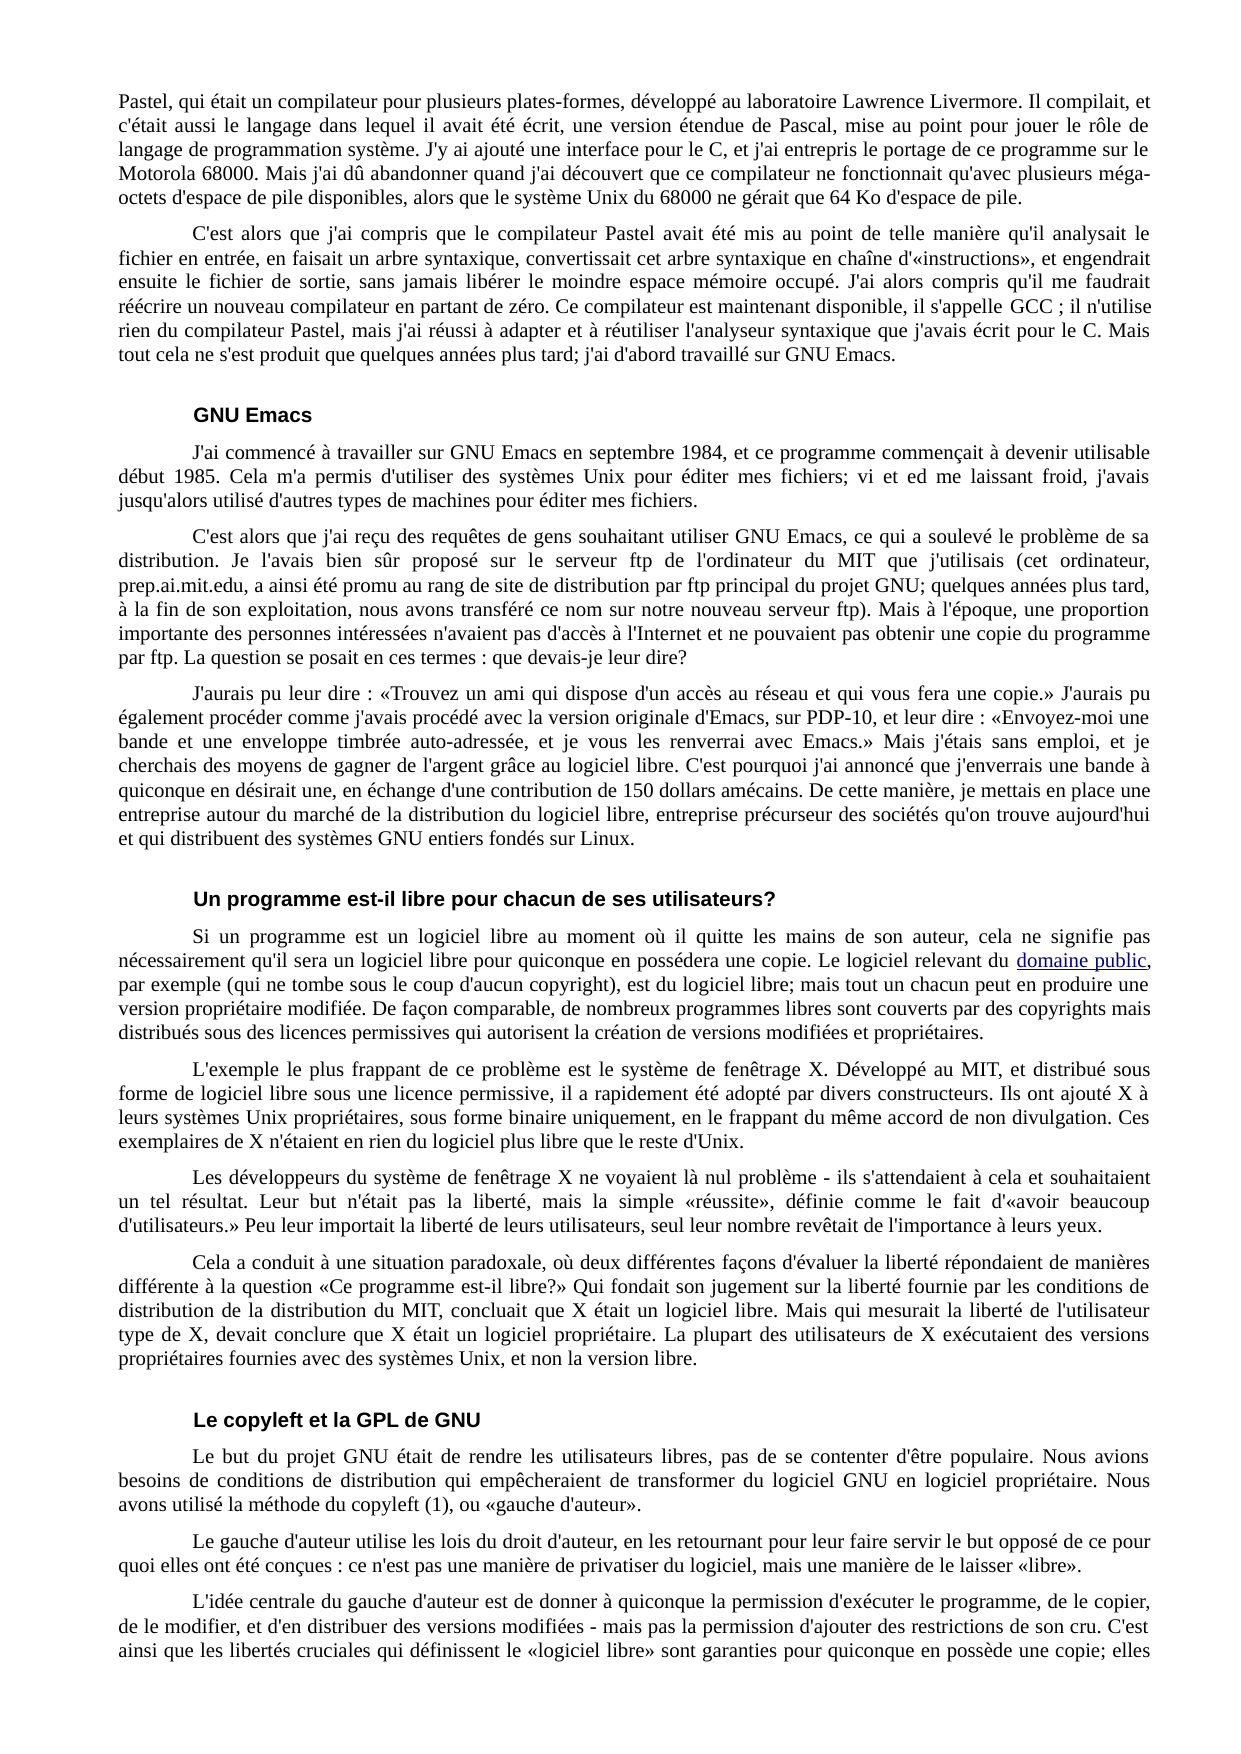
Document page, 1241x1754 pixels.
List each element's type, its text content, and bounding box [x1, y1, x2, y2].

subtitle Le copyleft et la GPL de GNU [118, 1408, 1152, 1432]
text C'est alors que j'ai compris que le compilateur Pastel avait été mis au point de telle manière qu'il analysait le fichier en entrée, en faisait un arbre syntaxique, convertissait cet arbre syntaxique en chaîne d'«instructions», et engendrait ensuite le fichier de sortie, sans jamais libérer le moindre espace mémoire occupé. J'ai alors compris qu'il me faudrait réécrire un nouveau compilateur en partant de zéro. Ce compilateur est maintenant disponible, il s'appelle GCC ; il n'utilise rien du compilateur Pastel, mais j'ai réussi à adapter et à réutiliser l'analyseur syntaxique que j'avais écrit pour le C. Mais tout cela ne s'est produit que quelques années plus tard; j'ai d'abord travaillé sur GNU Emacs. [118, 221, 1152, 366]
text C'est alors que j'ai reçu des requêtes de gens souhaitant utiliser GNU Emacs, ce qui a soulevé le problème de sa distribution. Je l'avais bien sûr proposé sur le serveur ftp de l'ordinateur du MIT que j'utilisais (cet ordinateur, prep.ai.mit.edu, a ainsi été promu au rang de site de distribution par ftp principal du projet GNU; quelques années plus tard, à la fin de son exploitation, nous avons transféré ce nom sur notre nouveau serveur ftp). Mais à l'époque, une proportion importante des personnes intéressées n'avaient pas d'accès à l'Internet et ne pouvaient pas obtenir une copie du programme par ftp. La question se posait en ces termes : que devais-je leur dire? [118, 524, 1152, 669]
text L'idée centrale du gauche d'auteur est de donner à quiconque la permission d'exécuter le programme, de le copier, de le modifier, et d'en distribuer des versions modifiées - mais pas la permission d'ajouter des restrictions de son cru. C'est ainsi que les libertés cruciales qui définissent le «logiciel libre» sont garanties pour quiconque en possède une copie; elles [118, 1589, 1152, 1662]
text Cela a conduit à une situation paradoxale, où deux différentes façons d'évaluer la liberté répondaient de manières différente à la question «Ce programme est-il libre?» Qui fondait son jugement sur la liberté fournie par les conditions de distribution de la distribution du MIT, concluait que X était un logiciel libre. Mais qui mesurait la liberté de l'utilisateur type de X, devait conclure que X était un logiciel propriétaire. La plupart des utilisateurs de X exécutaient des versions propriétaires fournies avec des systèmes Unix, et non la version libre. [118, 1250, 1152, 1370]
text Les développeurs du système de fenêtrage X ne voyaient là nul problème - ils s'attendaient à cela et souhaitaient un tel résultat. Leur but n'était pas la liberté, mais la simple «réussite», définie comme le fait d'«avoir beaucoup d'utilisateurs.» Peu leur importait la liberté de leurs utilisateurs, seul leur nombre revêtait de l'importance à leurs yeux. [118, 1165, 1152, 1237]
text Si un programme est un logiciel libre au moment où il quitte les mains de son auteur, cela ne signifie pas nécessairement qu'il sera un logiciel libre pour quiconque en possédera une copie. Le logiciel relevant du domaine public, par exemple (qui ne tombe sous le coup d'aucun copyright), est du logiciel libre; mais tout un chacun peut en produire une version propriétaire modifiée. De façon comparable, de nombreux programmes libres sont couverts par des copyrights mais distribués sous des licences permissives qui autorisent la création de versions modifiées et propriétaires. [118, 924, 1152, 1044]
text Le gauche d'auteur utilise les lois du droit d'auteur, en les retournant pour leur faire servir le but opposé de ce pour quoi elles ont été conçues : ce n'est pas une manière de privatiser du logiciel, mais une manière de le laisser «libre». [118, 1529, 1152, 1577]
subtitle GNU Emacs [118, 403, 1152, 427]
text Pastel, qui était un compilateur pour plusieurs plates-formes, développé au laboratoire Lawrence Livermore. Il compilait, et c'était aussi le langage dans lequel il avait été écrit, une version étendue de Pascal, mise au point pour jouer le rôle de langage de programmation système. J'y ai ajouté une interface pour le C, et j'ai entrepris le portage de ce programme sur le Motorola 68000. Mais j'ai dû abandonner quand j'ai découvert que ce compilateur ne fonctionnait qu'avec plusieurs méga-octets d'espace de pile disponibles, alors que le système Unix du 68000 ne gérait que 64 Ko d'espace de pile. [118, 88, 1152, 209]
text L'exemple le plus frappant de ce problème est le système de fenêtrage X. Développé au MIT, et distribué sous forme de logiciel libre sous une licence permissive, il a rapidement été adopté par divers constructeurs. Ils ont ajouté X à leurs systèmes Unix propriétaires, sous forme binaire uniquement, en le frappant du même accord de non divulgation. Ces exemplaires de X n'étaient en rien du logiciel plus libre que le reste d'Unix. [118, 1056, 1152, 1153]
text J'ai commencé à travailler sur GNU Emacs en septembre 1984, et ce programme commençait à devenir utilisable début 1985. Cela m'a permis d'utiliser des systèmes Unix pour éditer mes fichiers; vi et ed me laissant froid, j'avais jusqu'alors utilisé d'autres types de machines pour éditer mes fichiers. [118, 440, 1152, 512]
text J'aurais pu leur dire : «Trouvez un ami qui dispose d'un accès au réseau et qui vous fera une copie.» J'aurais pu également procéder comme j'avais procédé avec la version originale d'Emacs, sur PDP-10, et leur dire : «Envoyez-moi une bande et une enveloppe timbrée auto-adressée, et je vous les renverrai avec Emacs.» Mais j'étais sans emploi, et je cherchais des moyens de gagner de l'argent grâce au logiciel libre. C'est pourquoi j'ai annoncé que j'enverrais une bande à quiconque en désirait une, en échange d'une contribution de 150 dollars amécains. De cette manière, je mettais en place une entreprise autour du marché de la distribution du logiciel libre, entreprise précurseur des sociétés qu'on trouve aujourd'hui et qui distribuent des systèmes GNU entiers fondés sur Linux. [118, 681, 1152, 850]
subtitle Un programme est-il libre pour chacun de ses utilisateurs? [118, 887, 1152, 911]
text Le but du projet GNU était de rendre les utilisateurs libres, pas de se contenter d'être populaire. Nous avions besoins de conditions de distribution qui empêcheraient de transformer du logiciel GNU en logiciel propriétaire. Nous avons utilisé la méthode du copyleft (1), ou «gauche d'auteur». [118, 1444, 1152, 1516]
